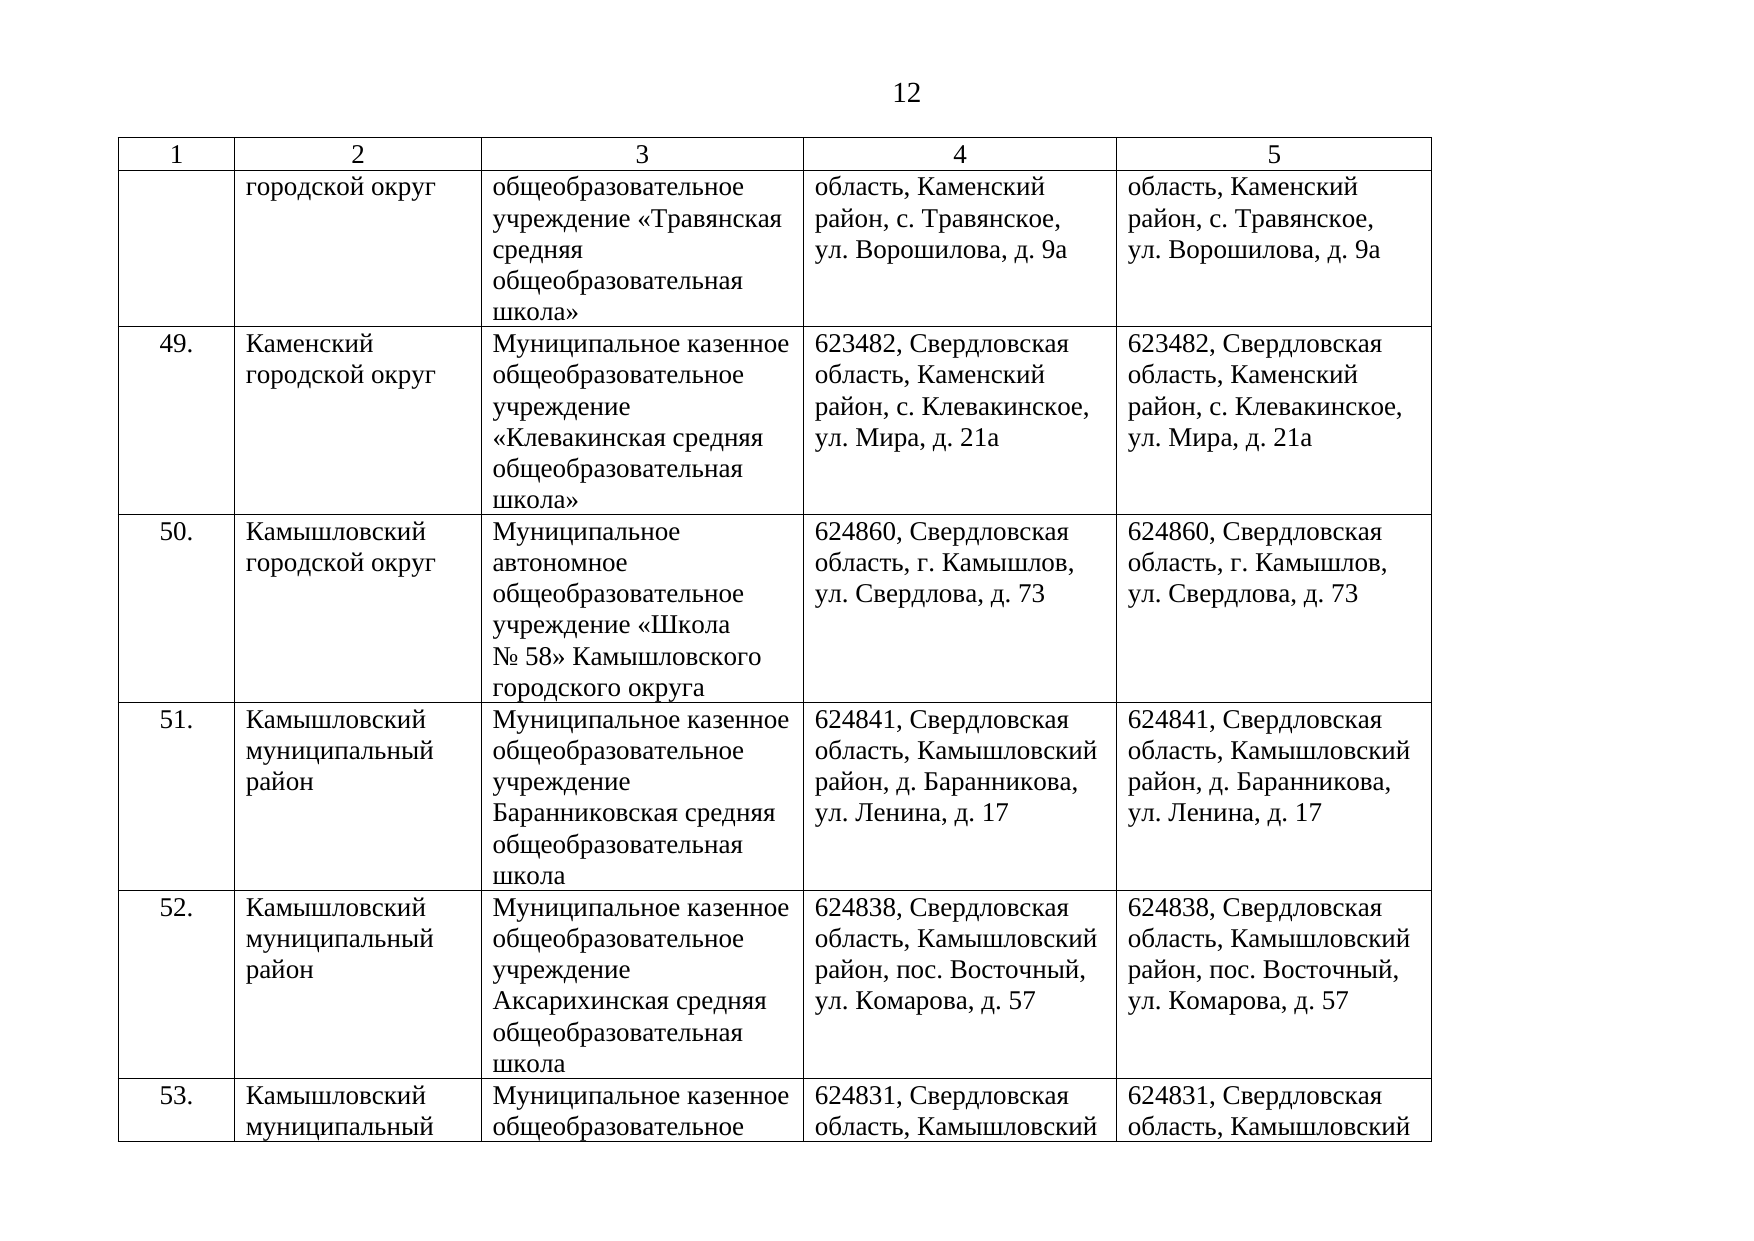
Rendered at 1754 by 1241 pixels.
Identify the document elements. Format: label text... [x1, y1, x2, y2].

table_cell 52. [119, 891, 234, 1078]
table_cell 623482, Свердловская область, Каменский район, с. Клевакинское, ул. Мира, д. 21а [804, 327, 1116, 514]
table_cell 53. [119, 1079, 234, 1141]
table_cell Муниципальное казенное общеобразовательное [482, 1079, 803, 1141]
table_cell [119, 171, 234, 326]
table_cell Камышловский муниципальный район [235, 891, 481, 1078]
table_cell 51. [119, 703, 234, 890]
table_cell Муниципальное казенное общеобразовательное учреждение Аксарихинская средняя общеобразовательная школа [482, 891, 803, 1078]
table_cell 624841, Свердловская область, Камышловский район, д. Баранникова, ул. Ленина, д. 17 [804, 703, 1116, 890]
table_cell 624841, Свердловская область, Камышловский район, д. Баранникова, ул. Ленина, д. 17 [1117, 703, 1431, 890]
table_cell 624838, Свердловская область, Камышловский район, пос. Восточный, ул. Комарова, д. 57 [804, 891, 1116, 1078]
table_cell 624860, Свердловская область, г. Камышлов, ул. Свердлова, д. 73 [1117, 515, 1431, 702]
table_cell 50. [119, 515, 234, 702]
table_cell область, Каменский район, с. Травянское, ул. Ворошилова, д. 9а [804, 171, 1116, 326]
table_cell 624831, Свердловская область, Камышловский [1117, 1079, 1431, 1141]
table_cell Муниципальное автономное общеобразовательное учреждение «Школа № 58» Камышловского городского округа [482, 515, 803, 702]
table_cell городской округ [235, 171, 481, 326]
table_header 4 [804, 138, 1116, 169]
table_header 1 [119, 138, 234, 169]
table_cell Камышловский муниципальный район [235, 703, 481, 890]
table_cell 49. [119, 327, 234, 514]
table_header 2 [235, 138, 481, 169]
table_cell 624838, Свердловская область, Камышловский район, пос. Восточный, ул. Комарова, д. 57 [1117, 891, 1431, 1078]
table_cell Каменский городской округ [235, 327, 481, 514]
table_cell 623482, Свердловская область, Каменский район, с. Клевакинское, ул. Мира, д. 21а [1117, 327, 1431, 514]
table_cell Муниципальное казенное общеобразовательное учреждение «Клевакинская средняя общеобразовательная школа» [482, 327, 803, 514]
table_header 5 [1117, 138, 1431, 169]
table_cell общеобразовательное учреждение «Травянская средняя общеобразовательная школа» [482, 171, 803, 326]
table_cell область, Каменский район, с. Травянское, ул. Ворошилова, д. 9а [1117, 171, 1431, 326]
table_cell Камышловский городской округ [235, 515, 481, 702]
table_cell Камышловский муниципальный [235, 1079, 481, 1141]
table_cell 624831, Свердловская область, Камышловский [804, 1079, 1116, 1141]
table_cell Муниципальное казенное общеобразовательное учреждение Баранниковская средняя общеобразовательная школа [482, 703, 803, 890]
table_header 3 [482, 138, 803, 169]
table_cell 624860, Свердловская область, г. Камышлов, ул. Свердлова, д. 73 [804, 515, 1116, 702]
